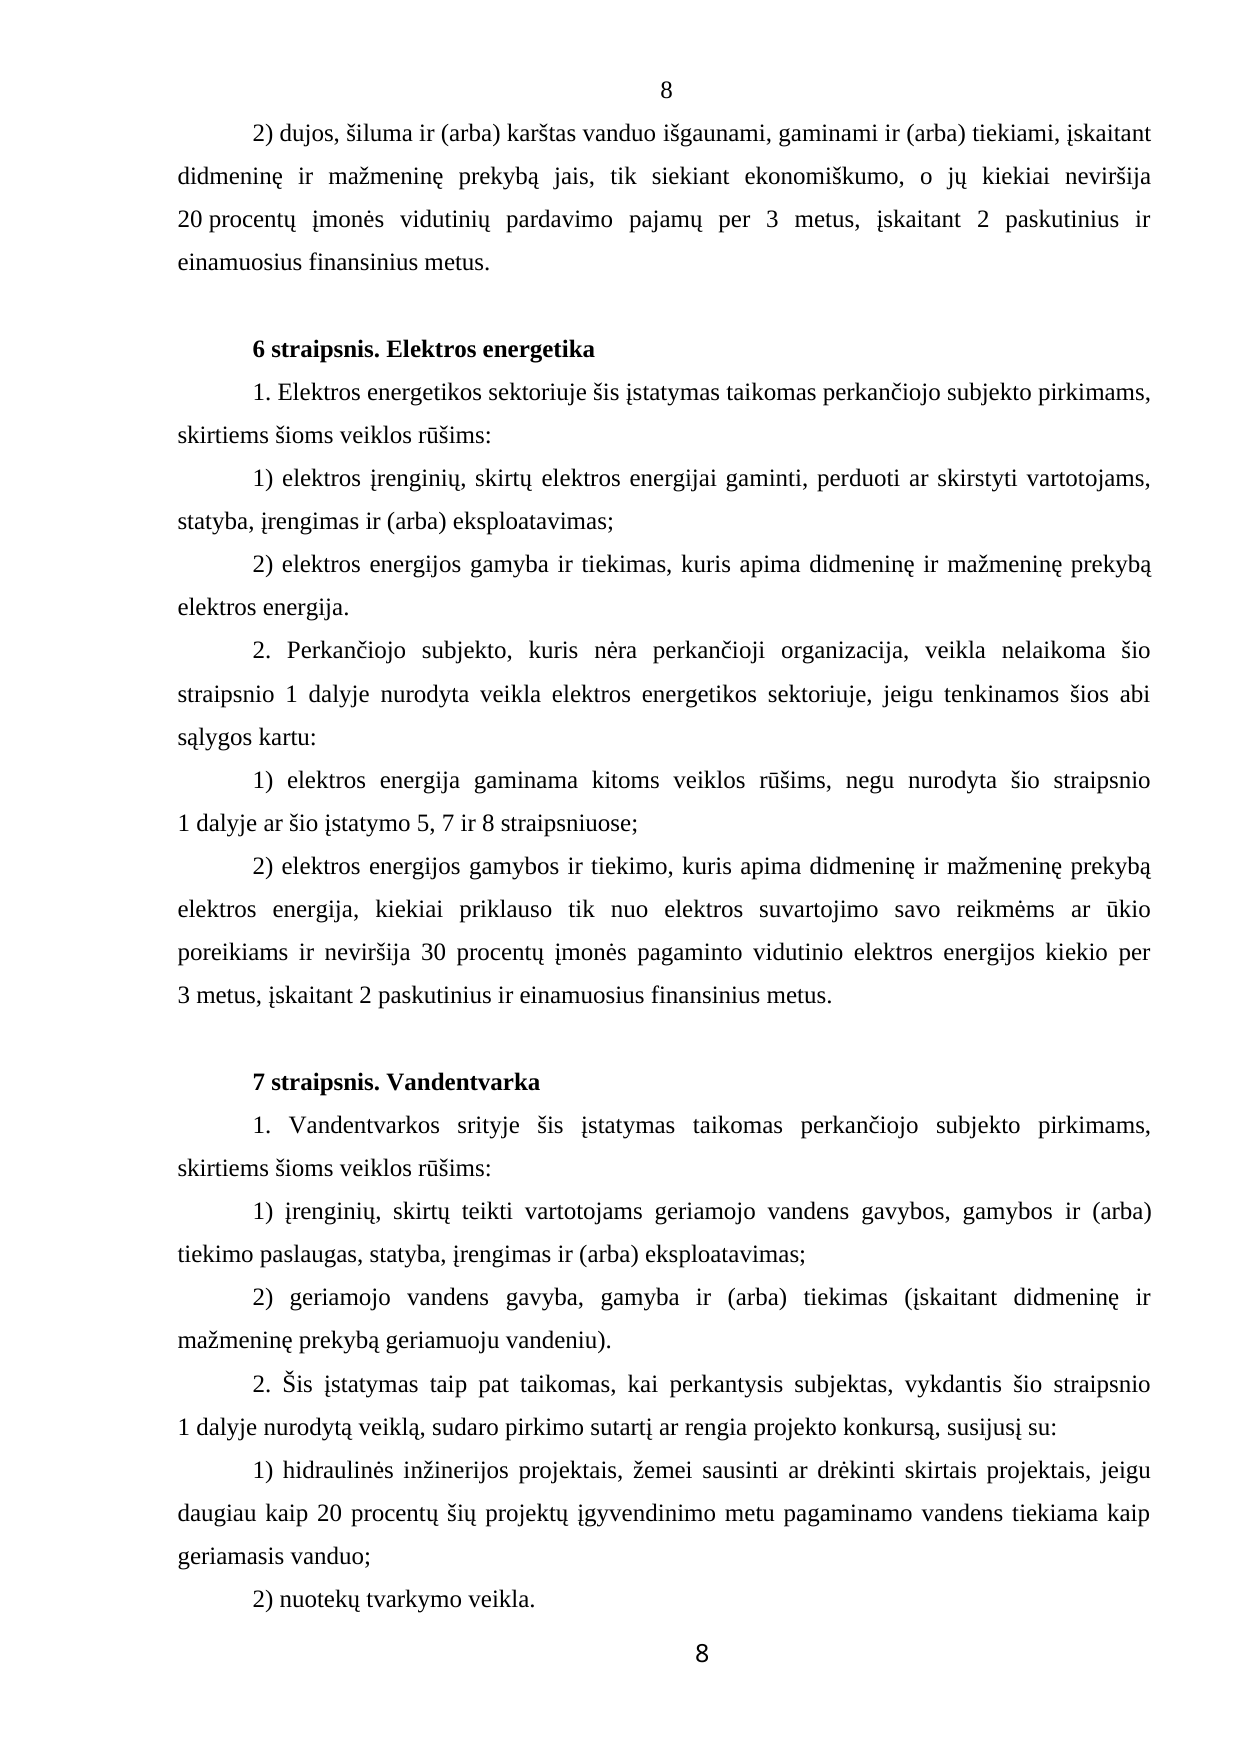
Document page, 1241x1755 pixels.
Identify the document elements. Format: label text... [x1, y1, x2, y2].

text 2) elektros energijos gamybos ir tiekimo, kuris apima didmeninę ir mažmeninę prekybą elektros energija, kiekiai priklauso tik nuo elektros suvartojimo savo reikmėms ar ūkio poreikiams ir neviršija 30 procentų įmonės pagaminto vidutinio elektros energijos kiekio per 3 metus, įskaitant 2 paskutinius ir einamuosius finansinius metus. [177, 851, 1152, 1009]
text 6 straipsnis. Elektros energetika [177, 334, 1152, 362]
text 2. Perkančiojo subjekto, kuris nėra perkančioji organizacija, veikla nelaikoma šio straipsnio 1 dalyje nurodyta veikla elektros energetikos sektoriuje, jeigu tenkinamos šios abi sąlygos kartu: [177, 636, 1152, 751]
text 1. Elektros energetikos sektoriuje šis įstatymas taikomas perkančiojo subjekto pirkimams, skirtiems šioms veiklos rūšims: [177, 377, 1152, 449]
text 2) elektros energijos gamyba ir tiekimas, kuris apima didmeninę ir mažmeninę prekybą elektros energija. [177, 549, 1152, 621]
text 2) dujos, šiluma ir (arba) karštas vanduo išgaunami, gaminami ir (arba) tiekiami, įskaitant didmeninę ir mažmeninę prekybą jais, tik siekiant ekonomiškumo, o jų kiekiai neviršija 20 procentų įmonės vidutinių pardavimo pajamų per 3 metus, įskaitant 2 paskutinius ir einamuosius finansinius metus. [177, 118, 1152, 276]
text 7 straipsnis. Vandentvarka [177, 1067, 1152, 1096]
text 2) nuotekų tvarkymo veikla. [177, 1584, 1152, 1613]
text 2. Šis įstatymas taip pat taikomas, kai perkantysis subjektas, vykdantis šio straipsnio 1 dalyje nurodytą veiklą, sudaro pirkimo sutartį ar rengia projekto konkursą, susijusį su: [177, 1369, 1152, 1441]
text 1) hidraulinės inžinerijos projektais, žemei sausinti ar drėkinti skirtais projektais, jeigu daugiau kaip 20 procentų šių projektų įgyvendinimo metu pagaminamo vandens tiekiama kaip geriamasis vanduo; [177, 1455, 1152, 1570]
text 1) įrenginių, skirtų teikti vartotojams geriamojo vandens gavybos, gamybos ir (arba) tiekimo paslaugas, statyba, įrengimas ir (arba) eksploatavimas; [177, 1196, 1152, 1268]
text 1. Vandentvarkos srityje šis įstatymas taikomas perkančiojo subjekto pirkimams, skirtiems šioms veiklos rūšims: [177, 1110, 1152, 1182]
text 1) elektros įrenginių, skirtų elektros energijai gaminti, perduoti ar skirstyti vartotojams, statyba, įrengimas ir (arba) eksploatavimas; [177, 463, 1152, 535]
text 1) elektros energija gaminama kitoms veiklos rūšims, negu nurodyta šio straipsnio 1 dalyje ar šio įstatymo 5, 7 ir 8 straipsniuose; [177, 765, 1152, 837]
text 2) geriamojo vandens gavyba, gamyba ir (arba) tiekimas (įskaitant didmeninę ir mažmeninę prekybą geriamuoju vandeniu). [177, 1282, 1152, 1354]
